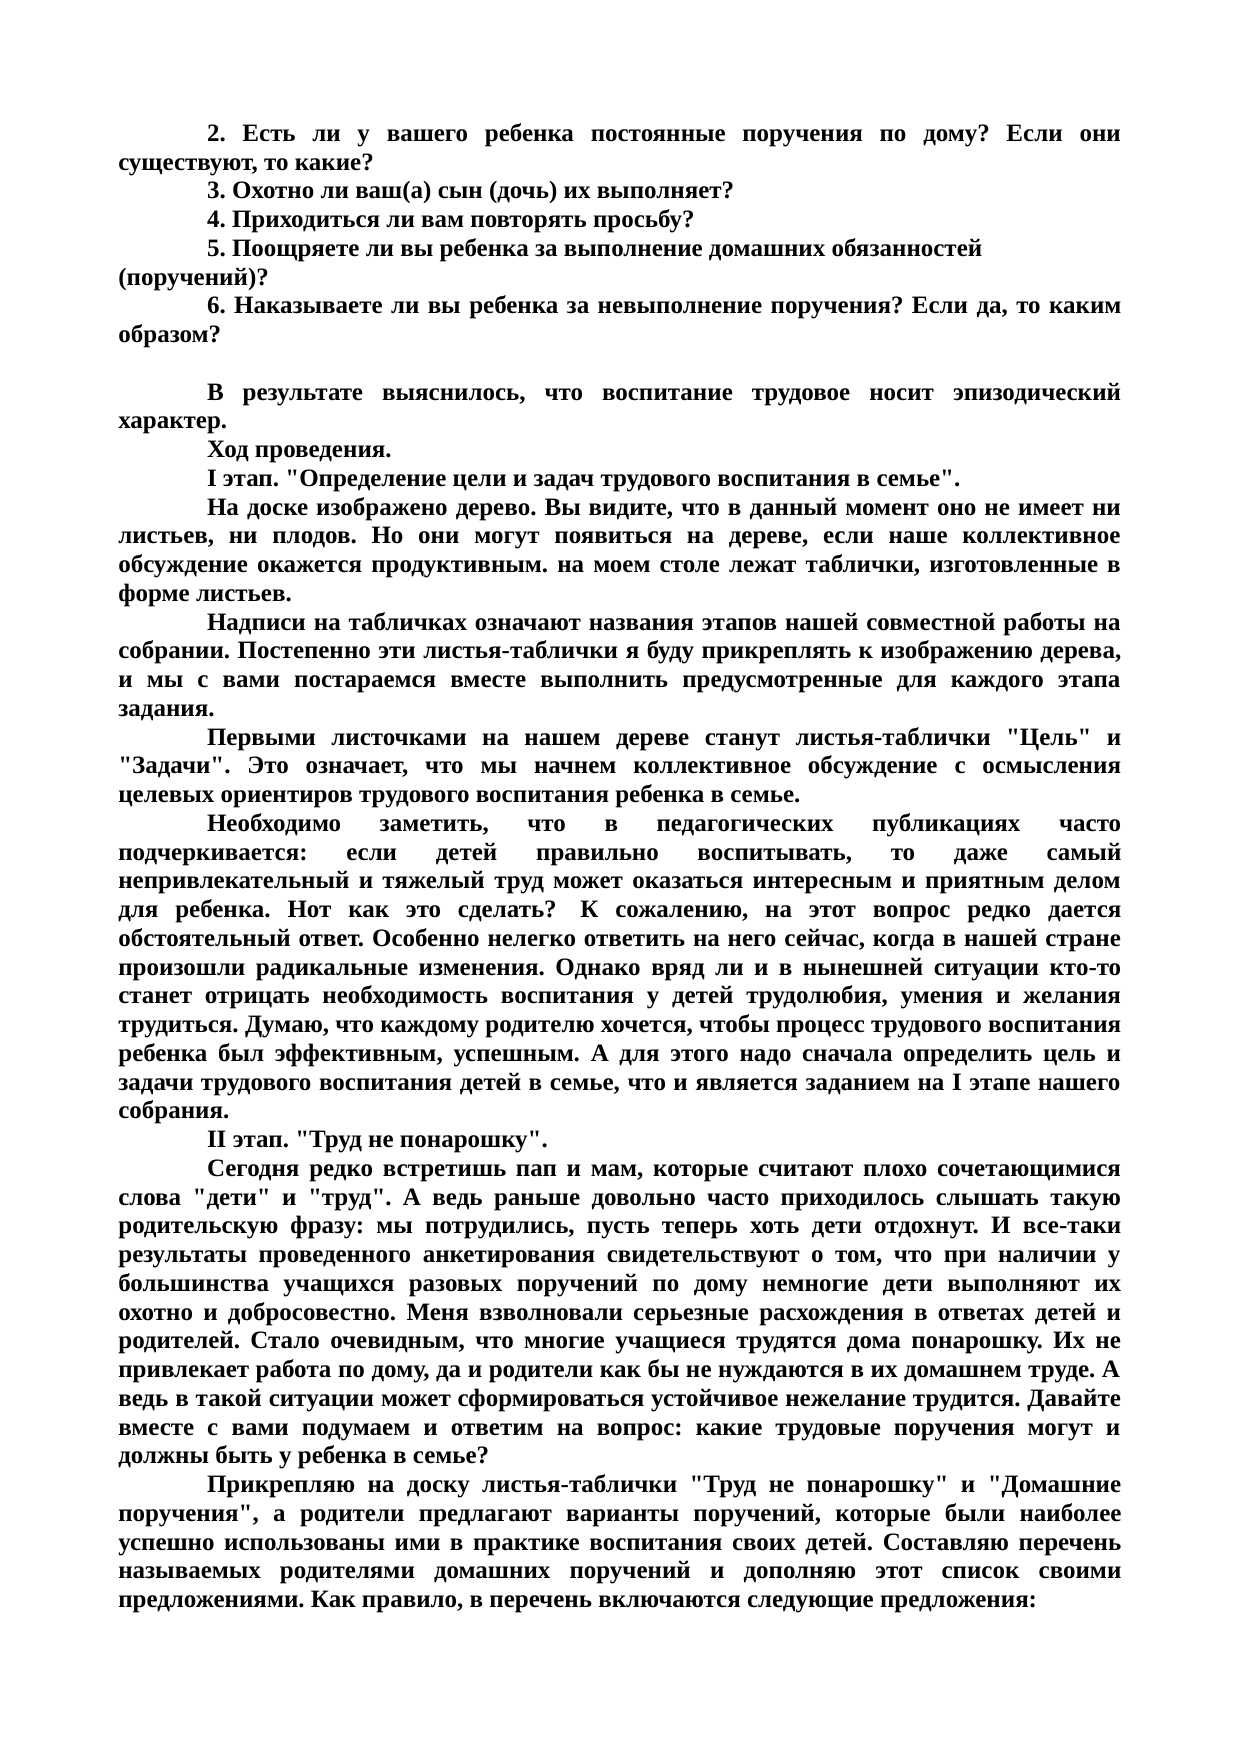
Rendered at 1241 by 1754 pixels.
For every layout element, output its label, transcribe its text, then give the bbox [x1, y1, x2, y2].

text 5. Поощряете ли вы ребенка за выполнение домашних обязанностей (поручений)? [118, 233, 1122, 291]
text II этап. "Труд не понарошку". [118, 1124, 1122, 1153]
text Прикрепляю на доску листья-таблички "Труд не понарошку" и "Домашние поручения", а родители предлагают варианты поручений, которые были наиболее успешно использованы ими в практике воспитания своих детей. Составляю перечень называемых родителями домашних поручений и дополняю этот список своими предложениями. Как правило, в перечень включаются следующие предложения: [118, 1469, 1122, 1613]
text В результате выяснилось, что воспитание трудовое носит эпизодический характер. [118, 377, 1122, 434]
text Ход проведения. [118, 434, 1122, 463]
text 4. Приходиться ли вам повторять просьбу? [118, 204, 1122, 233]
text Первыми листочками на нашем дереве станут листья-таблички "Цель" и "Задачи". Это означает, что мы начнем коллективное обсуждение с осмысления целевых ориентиров трудового воспитания ребенка в семье. [118, 722, 1122, 808]
text Надписи на табличках означают названия этапов нашей совместной работы на собрании. Постепенно эти листья-таблички я буду прикреплять к изображению дерева, и мы с вами постараемся вместе выполнить предусмотренные для каждого этапа задания. [118, 607, 1122, 722]
text Сегодня редко встретишь пап и мам, которые считают плохо сочетающимися слова "дети" и "труд". А ведь раньше довольно часто приходилось слышать такую родительскую фразу: мы потрудились, пусть теперь хоть дети отдохнут. И все-таки результаты проведенного анкетирования свидетельствуют о том, что при наличии у большинства учащихся разовых поручений по дому немногие дети выполняют их охотно и добросовестно. Меня взволновали серьезные расхождения в ответах детей и родителей. Стало очевидным, что многие учащиеся трудятся дома понарошку. Их не привлекает работа по дому, да и родители как бы не нуждаются в их домашнем труде. А ведь в такой ситуации может сформироваться устойчивое нежелание трудится. Давайте вместе с вами подумаем и ответим на вопрос: какие трудовые поручения могут и должны быть у ребенка в семье? [118, 1153, 1122, 1469]
text I этап. "Определение цели и задач трудового воспитания в семье". [118, 463, 1122, 492]
text 6. Наказываете ли вы ребенка за невыполнение поручения? Если да, то каким образом? [118, 291, 1122, 348]
text Необходимо заметить, что в педагогических публикациях часто подчеркивается: если детей правильно воспитывать, то даже самый непривлекательный и тяжелый труд может оказаться интересным и приятным делом для ребенка. Нот как это сделать? К сожалению, на этот вопрос редко дается обстоятельный ответ. Особенно нелегко ответить на него сейчас, когда в нашей стране произошли радикальные изменения. Однако вряд ли и в нынешней ситуации кто-то станет отрицать необходимость воспитания у детей трудолюбия, умения и желания трудиться. Думаю, что каждому родителю хочется, чтобы процесс трудового воспитания ребенка был эффективным, успешным. А для этого надо сначала определить цель и задачи трудового воспитания детей в семье, что и является заданием на I этапе нашего собрания. [118, 808, 1122, 1124]
text 3. Охотно ли ваш(а) сын (дочь) их выполняет? [118, 176, 1122, 204]
text 2. Есть ли у вашего ребенка постоянные поручения по дому? Если они существуют, то какие? [118, 118, 1122, 176]
text На доске изображено дерево. Вы видите, что в данный момент оно не имеет ни листьев, ни плодов. Но они могут появиться на дереве, если наше коллективное обсуждение окажется продуктивным. на моем столе лежат таблички, изготовленные в форме листьев. [118, 492, 1122, 607]
